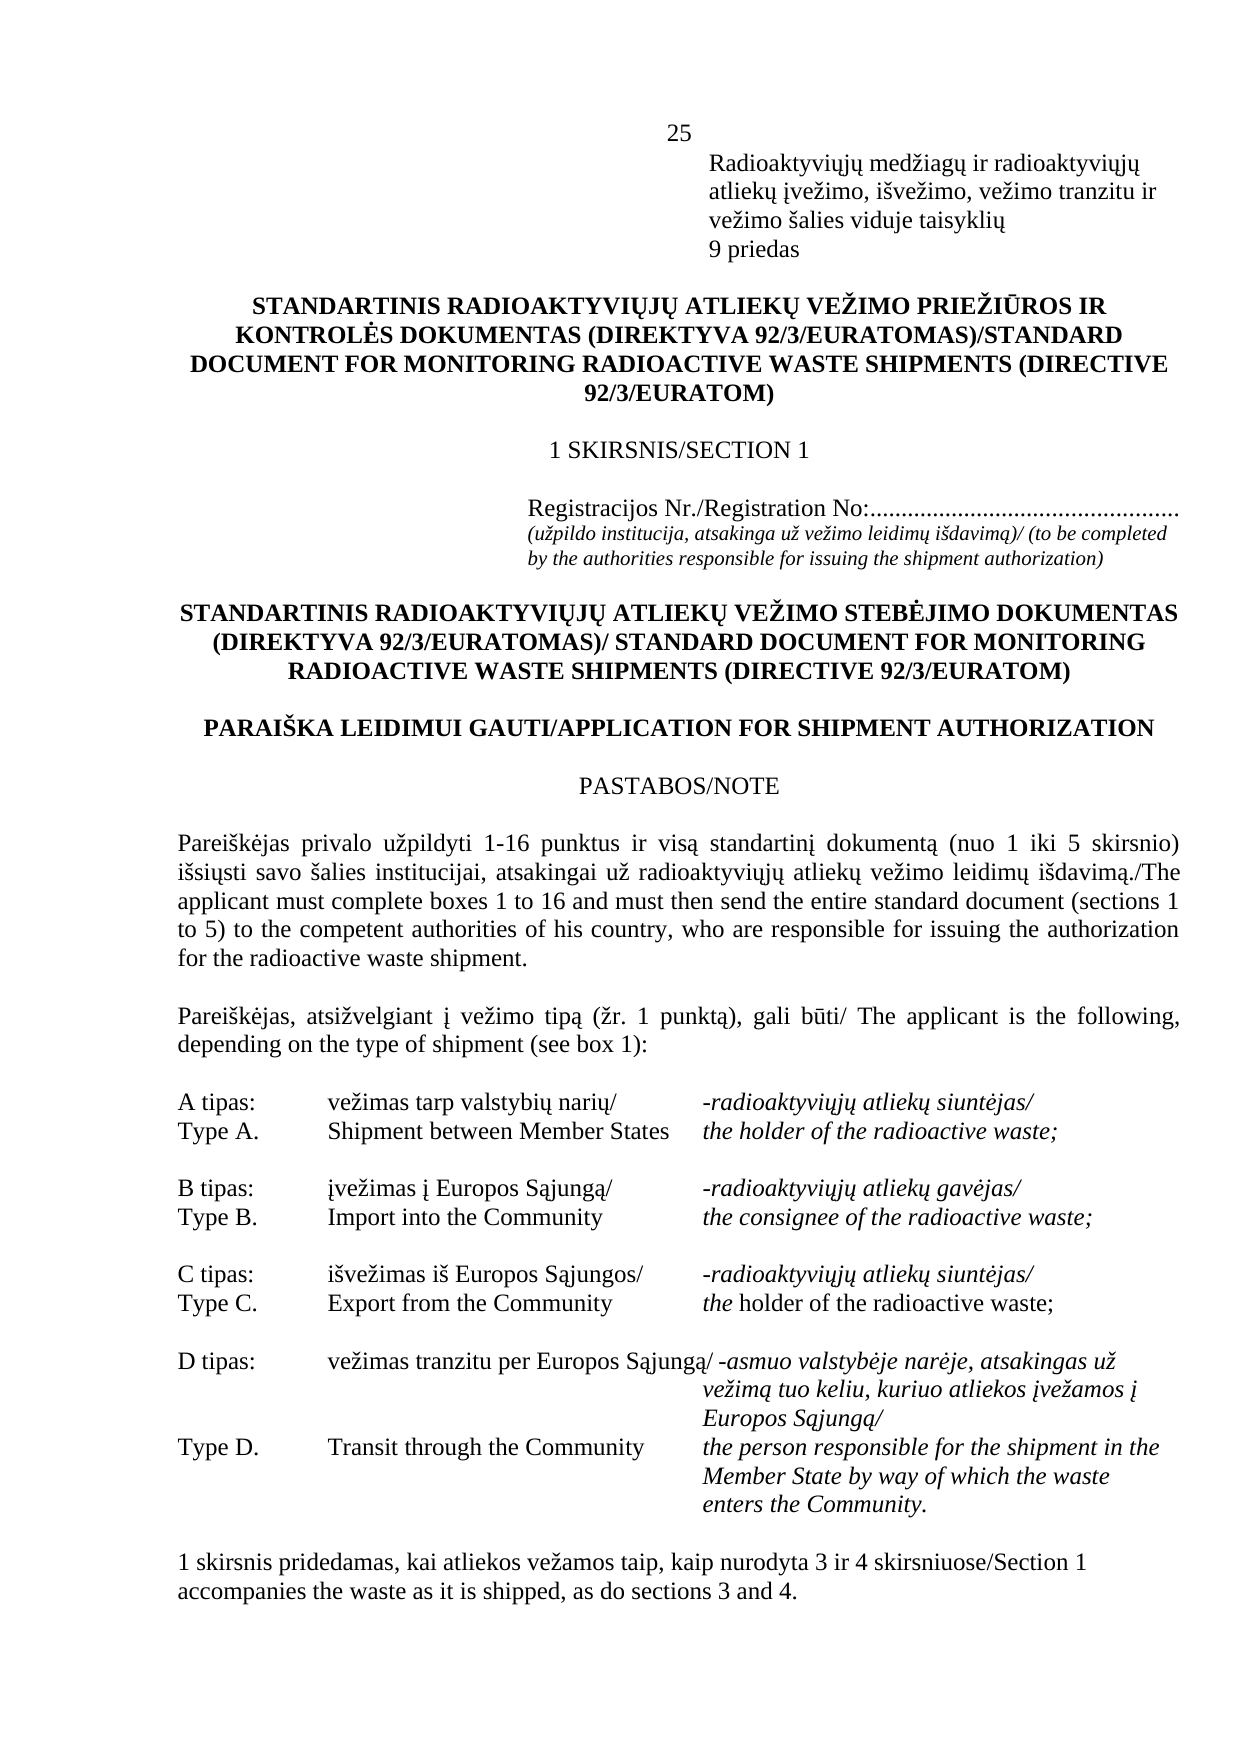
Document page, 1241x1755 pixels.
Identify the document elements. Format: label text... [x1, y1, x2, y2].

text Pareiškėjas, atsižvelgiant į vežimo tipą (žr. 1 punktą), gali būti/ The applicant is the following, depending on the type of shipment (see box 1): [177, 1001, 1181, 1058]
text by the authorities responsible for issuing the shipment authorization) [177, 545, 1181, 569]
text 1 SKIRSNIS/SECTION 1 [177, 435, 1181, 464]
text Registracijos Nr./Registration No: [177, 493, 1181, 521]
text PASTABOS/NOTE [177, 771, 1181, 799]
text C tipas: išvežimas iš Europos Sąjungos/ -radioaktyviųjų atliekų siuntėjas/ [177, 1259, 1181, 1288]
text Member State by way of which the waste [177, 1461, 1181, 1489]
text 9 priedas [177, 234, 1181, 263]
text vežimą tuo keliu, kuriuo atliekos įvežamos į [177, 1374, 1181, 1403]
text enters the Community. [177, 1489, 1181, 1518]
text Type A. Shipment between Member States the holder of the radioactive waste; [177, 1116, 1181, 1144]
text Radioaktyviųjų medžiagų ir radioaktyviųjų [177, 148, 1181, 176]
text atliekų įvežimo, išvežimo, vežimo tranzitu ir [177, 176, 1181, 205]
text STANDARTINIS RADIOAKTYVIŲJŲ ATLIEKŲ VEŽIMO PRIEŽIŪROS IR KONTROLĖS DOKUMENTAS (DIREKTYVA 92/3/EURATOMAS)/STANDARD DOCUMENT FOR MONITORING RADIOACTIVE WASTE SHIPMENTS (DIRECTIVE 92/3/EURATOM) [177, 291, 1181, 406]
text PARAIŠKA LEIDIMUI GAUTI/APPLICATION FOR SHIPMENT AUTHORIZATION [177, 713, 1181, 742]
text Type B. Import into the Community the consignee of the radioactive waste; [177, 1202, 1181, 1231]
text Europos Sąjungą/ [177, 1403, 1181, 1432]
text Type C. Export from the Community the holder of the radioactive waste; [177, 1288, 1181, 1317]
text A tipas: vežimas tarp valstybių narių/ -radioaktyviųjų atliekų siuntėjas/ [177, 1087, 1181, 1116]
text STANDARTINIS RADIOAKTYVIŲJŲ ATLIEKŲ VEŽIMO STEBĖJIMO DOKUMENTAS (DIREKTYVA 92/3/EURATOMAS)/ STANDARD DOCUMENT FOR MONITORING RADIOACTIVE WASTE SHIPMENTS (DIRECTIVE 92/3/EURATOM) [177, 598, 1181, 684]
text (užpildo institucija, atsakinga už vežimo leidimų išdavimą)/ (to be completed [177, 521, 1181, 545]
text B tipas: įvežimas į Europos Sąjungą/ -radioaktyviųjų atliekų gavėjas/ [177, 1173, 1181, 1202]
text vežimo šalies viduje taisyklių [177, 205, 1181, 234]
text D tipas: vežimas tranzitu per Europos Sąjungą/ -asmuo valstybėje narėje, atsakingas už [177, 1346, 1181, 1374]
text Pareiškėjas privalo užpildyti 1-16 punktus ir visą standartinį dokumentą (nuo 1 iki 5 skirsnio) išsiųsti savo šalies institucijai, atsakingai už radioaktyviųjų atliekų vežimo leidimų išdavimą./The applicant must complete boxes 1 to 16 and must then send the entire standard document (sections 1 to 5) to the competent authorities of his country, who are responsible for issuing the authorization for the radioactive waste shipment. [177, 828, 1181, 972]
text 1 skirsnis pridedamas, kai atliekos vežamos taip, kaip nurodyta 3 ir 4 skirsniuose/Section 1 accompanies the waste as it is shipped, as do sections 3 and 4. [177, 1547, 1181, 1604]
text Type D. Transit through the Community the person responsible for the shipment in the [177, 1432, 1181, 1461]
